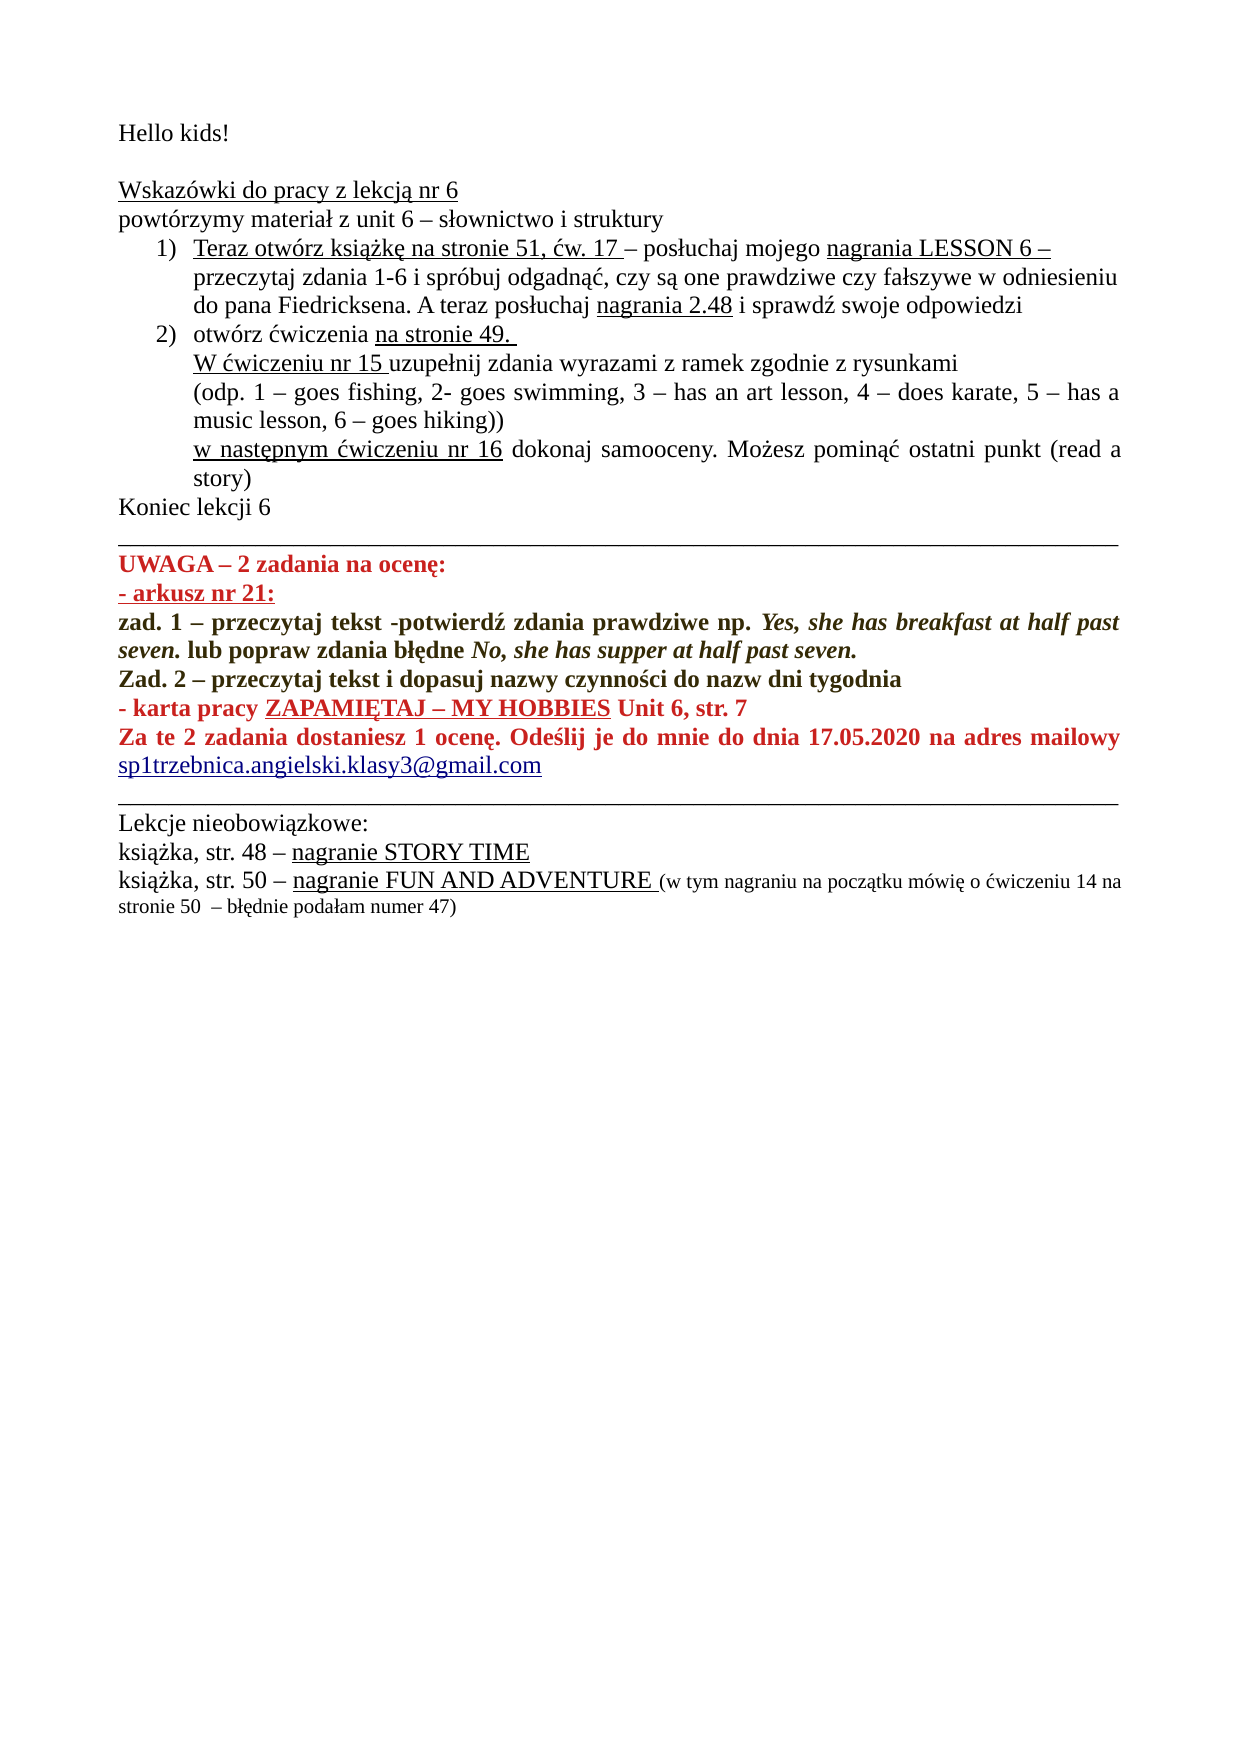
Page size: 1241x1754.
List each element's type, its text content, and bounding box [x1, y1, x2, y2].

text Hello kids! [118, 118, 1122, 147]
list (odp. 1 – goes fishing, 2- goes swimming, 3 – has an art lesson, 4 – does karate, 5 – has a music lesson, 6 – goes hiking)) [156, 377, 1122, 434]
text powtórzymy materiał z unit 6 – słownictwo i struktury [118, 204, 1122, 233]
text Lekcje nieobowiązkowe: [118, 808, 1122, 837]
text - arkusz nr 21: [118, 578, 1122, 607]
text książka, str. 48 – nagranie STORY TIME [118, 837, 1122, 866]
list W ćwiczeniu nr 15 uzupełnij zdania wyrazami z ramek zgodnie z rysunkami [156, 348, 1122, 377]
text ________________________________________________________________________________ [118, 521, 1122, 549]
text - karta pracy ZAPAMIĘTAJ – MY HOBBIES Unit 6, str. 7 [118, 693, 1122, 722]
text Zad. 2 – przeczytaj tekst i dopasuj nazwy czynności do nazw dni tygodnia [118, 664, 1122, 693]
text Koniec lekcji 6 [118, 492, 1122, 521]
text zad. 1 – przeczytaj tekst -potwierdź zdania prawdziwe np. Yes, she has breakfast at half past seven. lub popraw zdania błędne No, she has supper at half past seven. [118, 607, 1122, 664]
text ________________________________________________________________________________ [118, 779, 1122, 808]
list Teraz otwórz książkę na stronie 51, ćw. 17 – posłuchaj mojego nagrania LESSON 6 – przeczytaj zdania 1-6 i spróbuj odgadnąć, czy są one prawdziwe czy fałszywe w odniesieniu do pana Fiedricksena. A teraz posłuchaj nagrania 2.48 i sprawdź swoje odpowiedzi [156, 233, 1122, 319]
text Wskazówki do pracy z lekcją nr 6 [118, 176, 1122, 204]
list w następnym ćwiczeniu nr 16 dokonaj samooceny. Możesz pominąć ostatni punkt (read a story) [156, 434, 1122, 492]
text UWAGA – 2 zadania na ocenę: [118, 549, 1122, 578]
text Za te 2 zadania dostaniesz 1 ocenę. Odeślij je do mnie do dnia 17.05.2020 na adres mailowy sp1trzebnica.angielski.klasy3@gmail.com [118, 722, 1122, 779]
text książka, str. 50 – nagranie FUN AND ADVENTURE (w tym nagraniu na początku mówię o ćwiczeniu 14 na stronie 50 – błędnie podałam numer 47) [118, 866, 1122, 918]
list otwórz ćwiczenia na stronie 49. [156, 319, 1122, 348]
